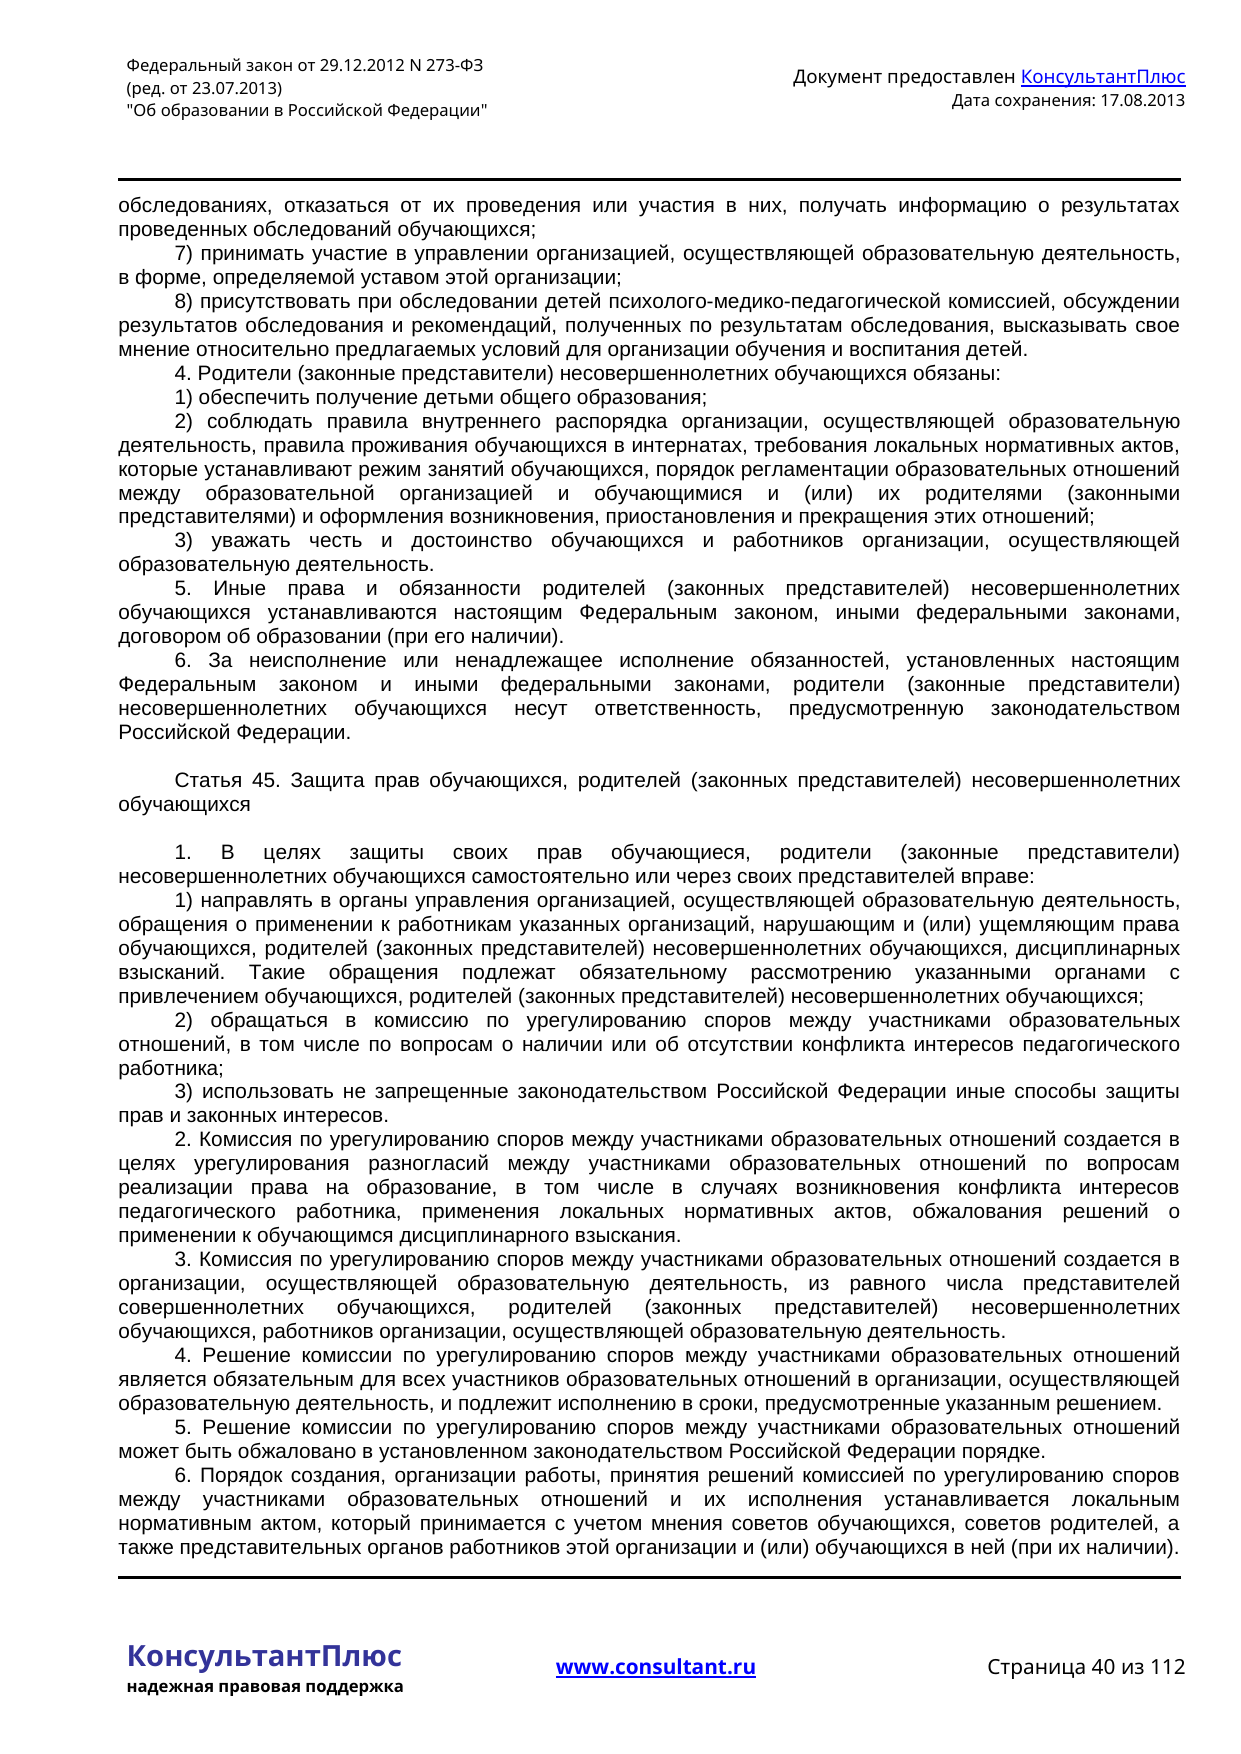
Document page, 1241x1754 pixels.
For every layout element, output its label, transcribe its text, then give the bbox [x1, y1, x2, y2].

text Статья 45. Защита прав обучающихся, родителей (законных представителей) несовершеннолетних обучающихся [118, 768, 1181, 816]
text 7) принимать участие в управлении организацией, осуществляющей образовательную деятельность, в форме, определяемой уставом этой организации; [118, 241, 1181, 289]
text 5. Иные права и обязанности родителей (законных представителей) несовершеннолетних обучающихся устанавливаются настоящим Федеральным законом, иными федеральными законами, договором об образовании (при его наличии). [118, 576, 1181, 648]
text 1) обеспечить получение детьми общего образования; [118, 384, 1181, 408]
text 3. Комиссия по урегулированию споров между участниками образовательных отношений создается в организации, осуществляющей образовательную деятельность, из равного числа представителей совершеннолетних обучающихся, родителей (законных представителей) несовершеннолетних обучающихся, работников организации, осуществляющей образовательную деятельность. [118, 1247, 1181, 1343]
text 6. Порядок создания, организации работы, принятия решений комиссией по урегулированию споров между участниками образовательных отношений и их исполнения устанавливается локальным нормативным актом, который принимается с учетом мнения советов обучающихся, советов родителей, а также представительных органов работников этой организации и (или) обучающихся в ней (при их наличии). [118, 1463, 1181, 1558]
text 1) направлять в органы управления организацией, осуществляющей образовательную деятельность, обращения о применении к работникам указанных организаций, нарушающим и (или) ущемляющим права обучающихся, родителей (законных представителей) несовершеннолетних обучающихся, дисциплинарных взысканий. Такие обращения подлежат обязательному рассмотрению указанными органами с привлечением обучающихся, родителей (законных представителей) несовершеннолетних обучающихся; [118, 888, 1181, 1007]
text 4. Родители (законные представители) несовершеннолетних обучающихся обязаны: [118, 361, 1181, 384]
text 8) присутствовать при обследовании детей психолого-медико-педагогической комиссией, обсуждении результатов обследования и рекомендаций, полученных по результатам обследования, высказывать свое мнение относительно предлагаемых условий для организации обучения и воспитания детей. [118, 289, 1181, 361]
text 2. Комиссия по урегулированию споров между участниками образовательных отношений создается в целях урегулирования разногласий между участниками образовательных отношений по вопросам реализации права на образование, в том числе в случаях возникновения конфликта интересов педагогического работника, применения локальных нормативных актов, обжалования решений о применении к обучающимся дисциплинарного взыскания. [118, 1127, 1181, 1247]
text 4. Решение комиссии по урегулированию споров между участниками образовательных отношений является обязательным для всех участников образовательных отношений в организации, осуществляющей образовательную деятельность, и подлежит исполнению в сроки, предусмотренные указанным решением. [118, 1343, 1181, 1415]
text обследованиях, отказаться от их проведения или участия в них, получать информацию о результатах проведенных обследований обучающихся; [118, 193, 1181, 241]
text 3) уважать честь и достоинство обучающихся и работников организации, осуществляющей образовательную деятельность. [118, 528, 1181, 576]
text 6. За неисполнение или ненадлежащее исполнение обязанностей, установленных настоящим Федеральным законом и иными федеральными законами, родители (законные представители) несовершеннолетних обучающихся несут ответственность, предусмотренную законодательством Российской Федерации. [118, 648, 1181, 744]
text 1. В целях защиты своих прав обучающиеся, родители (законные представители) несовершеннолетних обучающихся самостоятельно или через своих представителей вправе: [118, 840, 1181, 888]
text 2) обращаться в комиссию по урегулированию споров между участниками образовательных отношений, в том числе по вопросам о наличии или об отсутствии конфликта интересов педагогического работника; [118, 1007, 1181, 1079]
text 3) использовать не запрещенные законодательством Российской Федерации иные способы защиты прав и законных интересов. [118, 1079, 1181, 1127]
text 2) соблюдать правила внутреннего распорядка организации, осуществляющей образовательную деятельность, правила проживания обучающихся в интернатах, требования локальных нормативных актов, которые устанавливают режим занятий обучающихся, порядок регламентации образовательных отношений между образовательной организацией и обучающимися и (или) их родителями (законными представителями) и оформления возникновения, приостановления и прекращения этих отношений; [118, 408, 1181, 528]
text 5. Решение комиссии по урегулированию споров между участниками образовательных отношений может быть обжаловано в установленном законодательством Российской Федерации порядке. [118, 1415, 1181, 1463]
